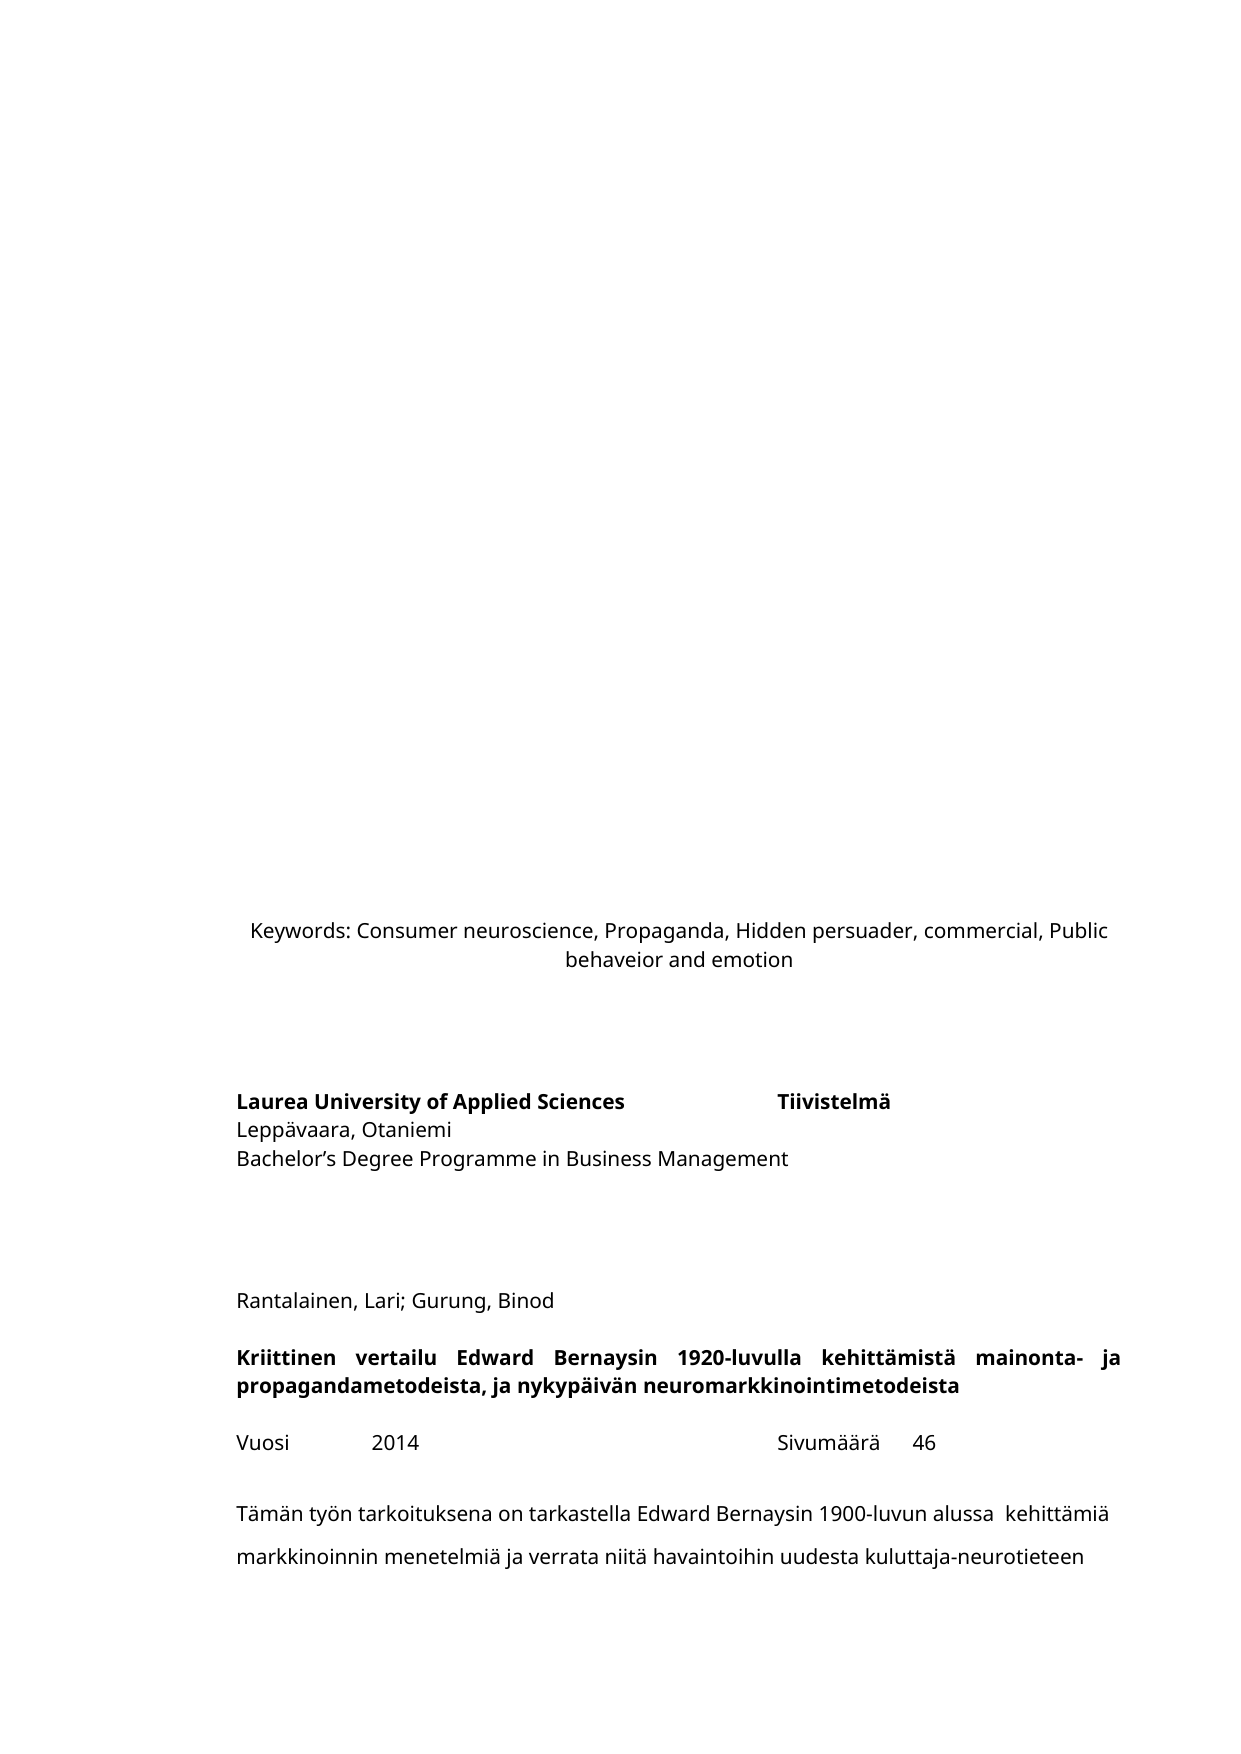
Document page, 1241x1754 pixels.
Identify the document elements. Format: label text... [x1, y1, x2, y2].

text Tämän työn tarkoituksena on tarkastella Edward Bernaysin 1900-luvun alussa kehittämiä markkinoinnin menetelmiä ja verrata niitä havaintoihin uudesta kuluttaja-neurotieteen [236, 1499, 1122, 1571]
text Kriittinen vertailu Edward Bernaysin 1920-luvulla kehittämistä mainonta- ja propagandametodeista, ja nykypäivän neuromarkkinointimetodeista [236, 1343, 1122, 1400]
text Laurea University of Applied Sciences Tiivistelmä [236, 1087, 1122, 1116]
text Leppävaara, Otaniemi [236, 1116, 1122, 1144]
text Keywords: Consumer neuroscience, Propaganda, Hidden persuader, commercial, Public behaveior and emotion [236, 917, 1122, 973]
text Vuosi 2014 Sivumäärä 46 [236, 1428, 1122, 1457]
text Bachelor’s Degree Programme in Business Management [236, 1144, 1122, 1172]
text Rantalainen, Lari; Gurung, Binod [236, 1286, 1122, 1315]
